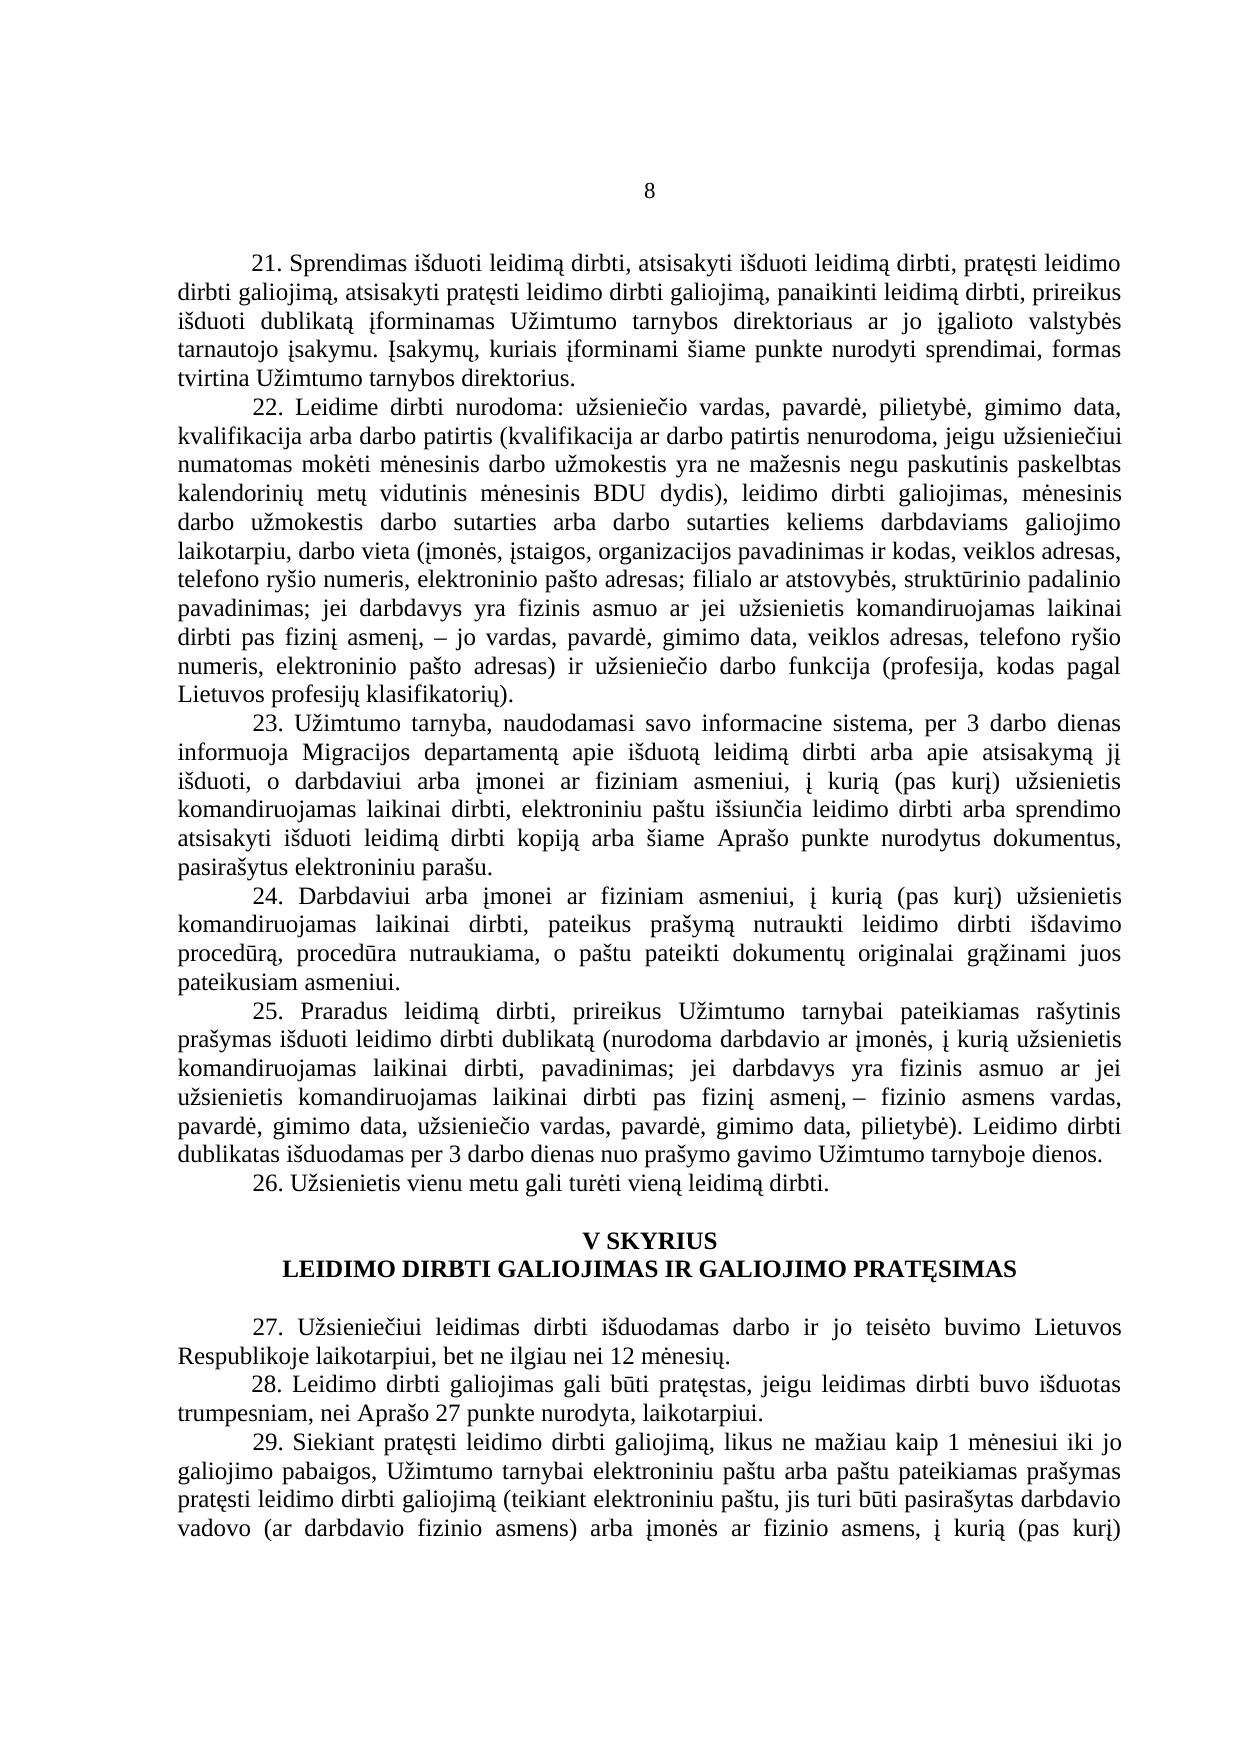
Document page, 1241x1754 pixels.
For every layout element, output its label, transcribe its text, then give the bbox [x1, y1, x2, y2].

text 25. Praradus leidimą dirbti, prireikus Užimtumo tarnybai pateikiamas rašytinis prašymas išduoti leidimo dirbti dublikatą (nurodoma darbdavio ar įmonės, į kurią užsienietis komandiruojamas laikinai dirbti, pavadinimas; jei darbdavys yra fizinis asmuo ar jei užsienietis komandiruojamas laikinai dirbti pas fizinį asmenį, – fizinio asmens vardas, pavardė, gimimo data, užsieniečio vardas, pavardė, gimimo data, pilietybė). Leidimo dirbti dublikatas išduodamas per 3 darbo dienas nuo prašymo gavimo Užimtumo tarnyboje dienos. [177, 996, 1122, 1168]
text 27. Užsieniečiui leidimas dirbti išduodamas darbo ir jo teisėto buvimo Lietuvos Respublikoje laikotarpiui, bet ne ilgiau nei 12 mėnesių. [177, 1312, 1122, 1369]
text LEIDIMO DIRBTI GALIOJIMAS IR GALIOJIMO PRATĘSIMAS [177, 1254, 1122, 1283]
text 22. Leidime dirbti nurodoma: užsieniečio vardas, pavardė, pilietybė, gimimo data, kvalifikacija arba darbo patirtis (kvalifikacija ar darbo patirtis nenurodoma, jeigu užsieniečiui numatomas mokėti mėnesinis darbo užmokestis yra ne mažesnis negu paskutinis paskelbtas kalendorinių metų vidutinis mėnesinis BDU dydis), leidimo dirbti galiojimas, mėnesinis darbo užmokestis darbo sutarties arba darbo sutarties keliems darbdaviams galiojimo laikotarpiu, darbo vieta (įmonės, įstaigos, organizacijos pavadinimas ir kodas, veiklos adresas, telefono ryšio numeris, elektroninio pašto adresas; filialo ar atstovybės, struktūrinio padalinio pavadinimas; jei darbdavys yra fizinis asmuo ar jei užsienietis komandiruojamas laikinai dirbti pas fizinį asmenį, – jo vardas, pavardė, gimimo data, veiklos adresas, telefono ryšio numeris, elektroninio pašto adresas) ir užsieniečio darbo funkcija (profesija, kodas pagal Lietuvos profesijų klasifikatorių). [177, 392, 1122, 708]
text 28. Leidimo dirbti galiojimas gali būti pratęstas, jeigu leidimas dirbti buvo išduotas trumpesniam, nei Aprašo 27 punkte nurodyta, laikotarpiui. [177, 1369, 1122, 1427]
text 23. Užimtumo tarnyba, naudodamasi savo informacine sistema, per 3 darbo dienas informuoja Migracijos departamentą apie išduotą leidimą dirbti arba apie atsisakymą jį išduoti, o darbdaviui arba įmonei ar fiziniam asmeniui, į kurią (pas kurį) užsienietis komandiruojamas laikinai dirbti, elektroniniu paštu išsiunčia leidimo dirbti arba sprendimo atsisakyti išduoti leidimą dirbti kopiją arba šiame Aprašo punkte nurodytus dokumentus, pasirašytus elektroniniu parašu. [177, 708, 1122, 881]
text V SKYRIUS [177, 1226, 1122, 1254]
text 24. Darbdaviui arba įmonei ar fiziniam asmeniui, į kurią (pas kurį) užsienietis komandiruojamas laikinai dirbti, pateikus prašymą nutraukti leidimo dirbti išdavimo procedūrą, procedūra nutraukiama, o paštu pateikti dokumentų originalai grąžinami juos pateikusiam asmeniui. [177, 881, 1122, 996]
text 29. Siekiant pratęsti leidimo dirbti galiojimą, likus ne mažiau kaip 1 mėnesiui iki jo galiojimo pabaigos, Užimtumo tarnybai elektroniniu paštu arba paštu pateikiamas prašymas pratęsti leidimo dirbti galiojimą (teikiant elektroniniu paštu, jis turi būti pasirašytas darbdavio vadovo (ar darbdavio fizinio asmens) arba įmonės ar fizinio asmens, į kurią (pas kurį) [177, 1427, 1122, 1542]
text 21. Sprendimas išduoti leidimą dirbti, atsisakyti išduoti leidimą dirbti, pratęsti leidimo dirbti galiojimą, atsisakyti pratęsti leidimo dirbti galiojimą, panaikinti leidimą dirbti, prireikus išduoti dublikatą įforminamas Užimtumo tarnybos direktoriaus ar jo įgalioto valstybės tarnautojo įsakymu. Įsakymų, kuriais įforminami šiame punkte nurodyti sprendimai, formas tvirtina Užimtumo tarnybos direktorius. [177, 248, 1122, 392]
text 26. Užsienietis vienu metu gali turėti vieną leidimą dirbti. [177, 1168, 1122, 1197]
